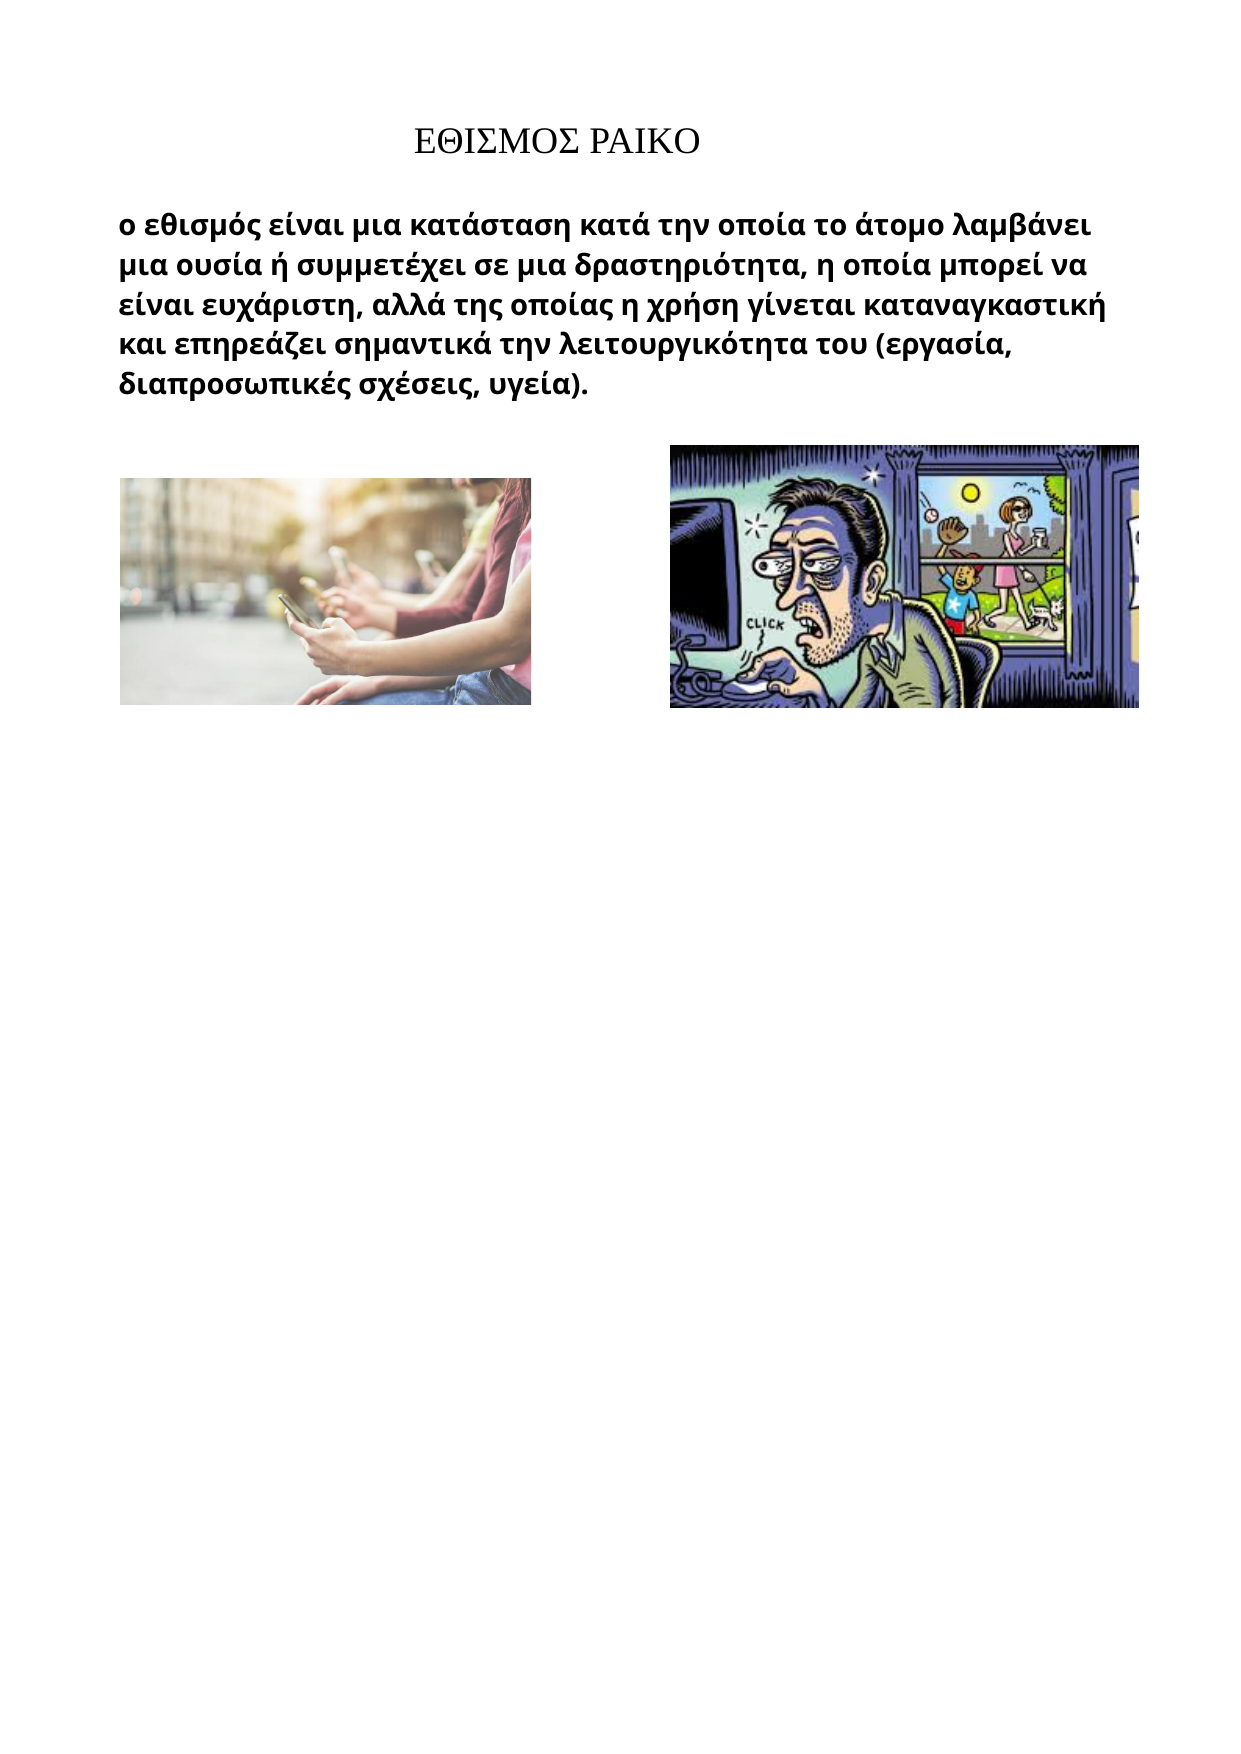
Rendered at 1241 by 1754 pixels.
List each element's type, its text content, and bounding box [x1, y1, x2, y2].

picture [120, 478, 532, 705]
picture [670, 445, 1139, 708]
text ΕΘΙΣΜΟΣ ΡΑΙΚO [118, 118, 1122, 161]
text ο εθισμός είναι μια κατάσταση κατά την οποία το άτομο λαμβάνει μια ουσία ή συμμετέχει σε μια δραστηριότητα, η οποία μπορεί να είναι ευχάριστη, αλλά της οποίας η χρήση γίνεται καταναγκαστική και επηρεάζει σημαντικά την λειτουργικότητα του (εργασία, διαπροσωπικές σχέσεις, υγεία). [118, 204, 1122, 403]
